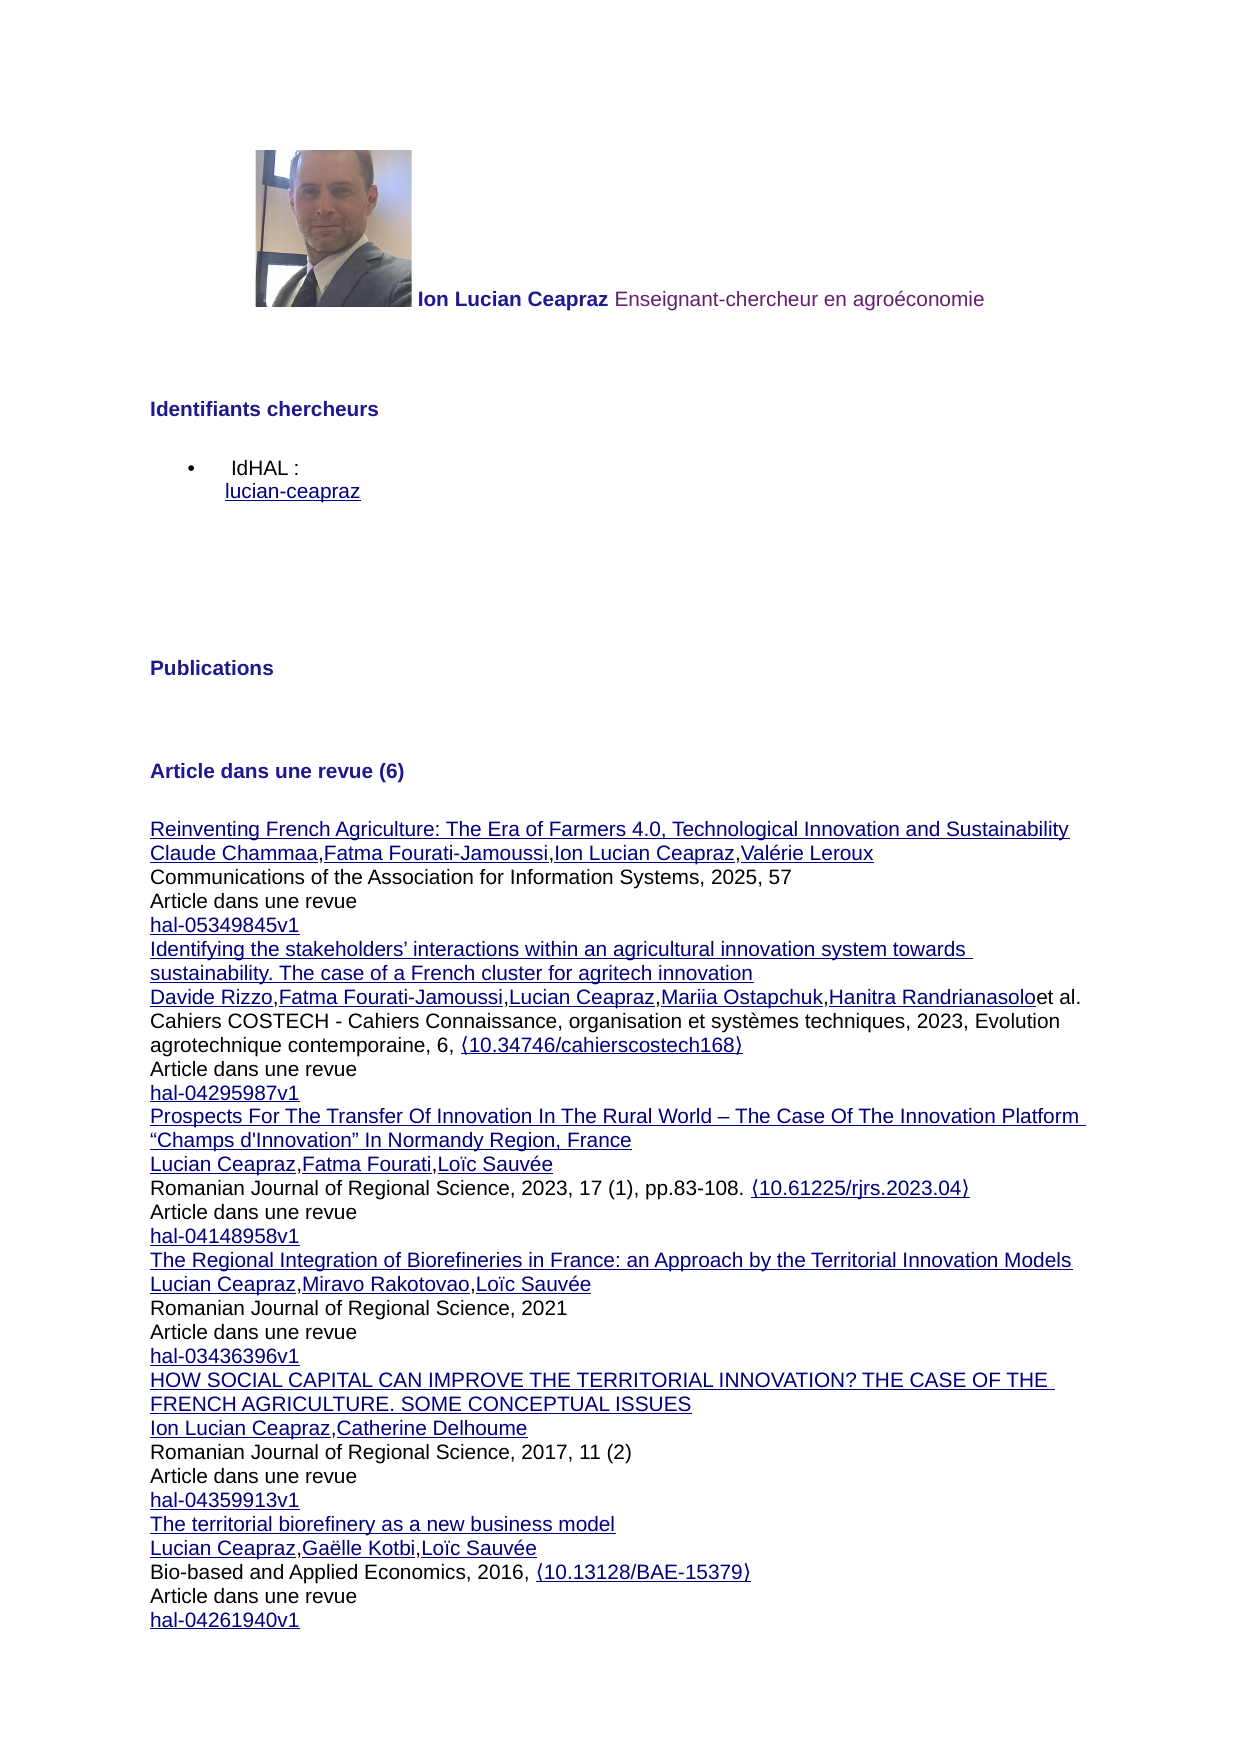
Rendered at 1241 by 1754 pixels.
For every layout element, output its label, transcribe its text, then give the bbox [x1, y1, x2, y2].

table_cell Prospects For The Transfer Of Innovation In The Rural World – The Case Of The Innovation Platform “Champs d'Innovation” In Normandy Region, France Lucian Ceapraz,Fatma Fourati,Loïc Sauvée Romanian Journal of Regional Science, 2023, 17 (1), pp.83-108. ⟨10.61225/rjrs.2023.04⟩ Article dans une revue hal-04148958v1 [150, 1104, 1090, 1248]
table_cell The Regional Integration of Biorefineries in France: an Approach by the Territorial Innovation Models Lucian Ceapraz,Miravo Rakotovao,Loïc Sauvée Romanian Journal of Regional Science, 2021 Article dans une revue hal-03436396v1 [150, 1248, 1090, 1368]
picture [255, 150, 412, 307]
list lucian-ceapraz [187, 479, 1090, 503]
table_cell HOW SOCIAL CAPITAL CAN IMPROVE THE TERRITORIAL INNOVATION? THE CASE OF THE FRENCH AGRICULTURE. SOME CONCEPTUAL ISSUES Ion Lucian Ceapraz,Catherine Delhoume Romanian Journal of Regional Science, 2017, 11 (2) Article dans une revue hal-04359913v1 [150, 1368, 1090, 1512]
table_cell The territorial biorefinery as a new business model Lucian Ceapraz,Gaëlle Kotbi,Loïc Sauvée Bio-based and Applied Economics, 2016, ⟨10.13128/BAE-15379⟩ Article dans une revue hal-04261940v1 [150, 1512, 1090, 1631]
table_header Reinventing French Agriculture: The Era of Farmers 4.0, Technological Innovation and Sustainability Claude Chammaa,Fatma Fourati-Jamoussi,Ion Lucian Ceapraz,Valérie Leroux Communications of the Association for Information Systems, 2025, 57 Article dans une revue hal-05349845v1 [150, 817, 1090, 937]
list IdHAL : [187, 455, 1090, 479]
subtitle Identifiants chercheurs [150, 397, 1090, 421]
subtitle Article dans une revue (6) [150, 758, 1090, 782]
subtitle Publications [150, 655, 1090, 679]
table_cell Identifying the stakeholders’ interactions within an agricultural innovation system towards sustainability. The case of a French cluster for agritech innovation Davide Rizzo,Fatma Fourati-Jamoussi,Lucian Ceapraz,Mariia Ostapchuk,Hanitra Randrianasoloet al. Cahiers COSTECH - Cahiers Connaissance, organisation et systèmes techniques, 2023, Evolution agrotechnique contemporaine, 6, ⟨10.34746/cahierscostech168⟩ Article dans une revue hal-04295987v1 [150, 937, 1090, 1104]
subtitle Ion Lucian Ceapraz Enseignant-chercheur en agroéconomie [150, 150, 1090, 311]
